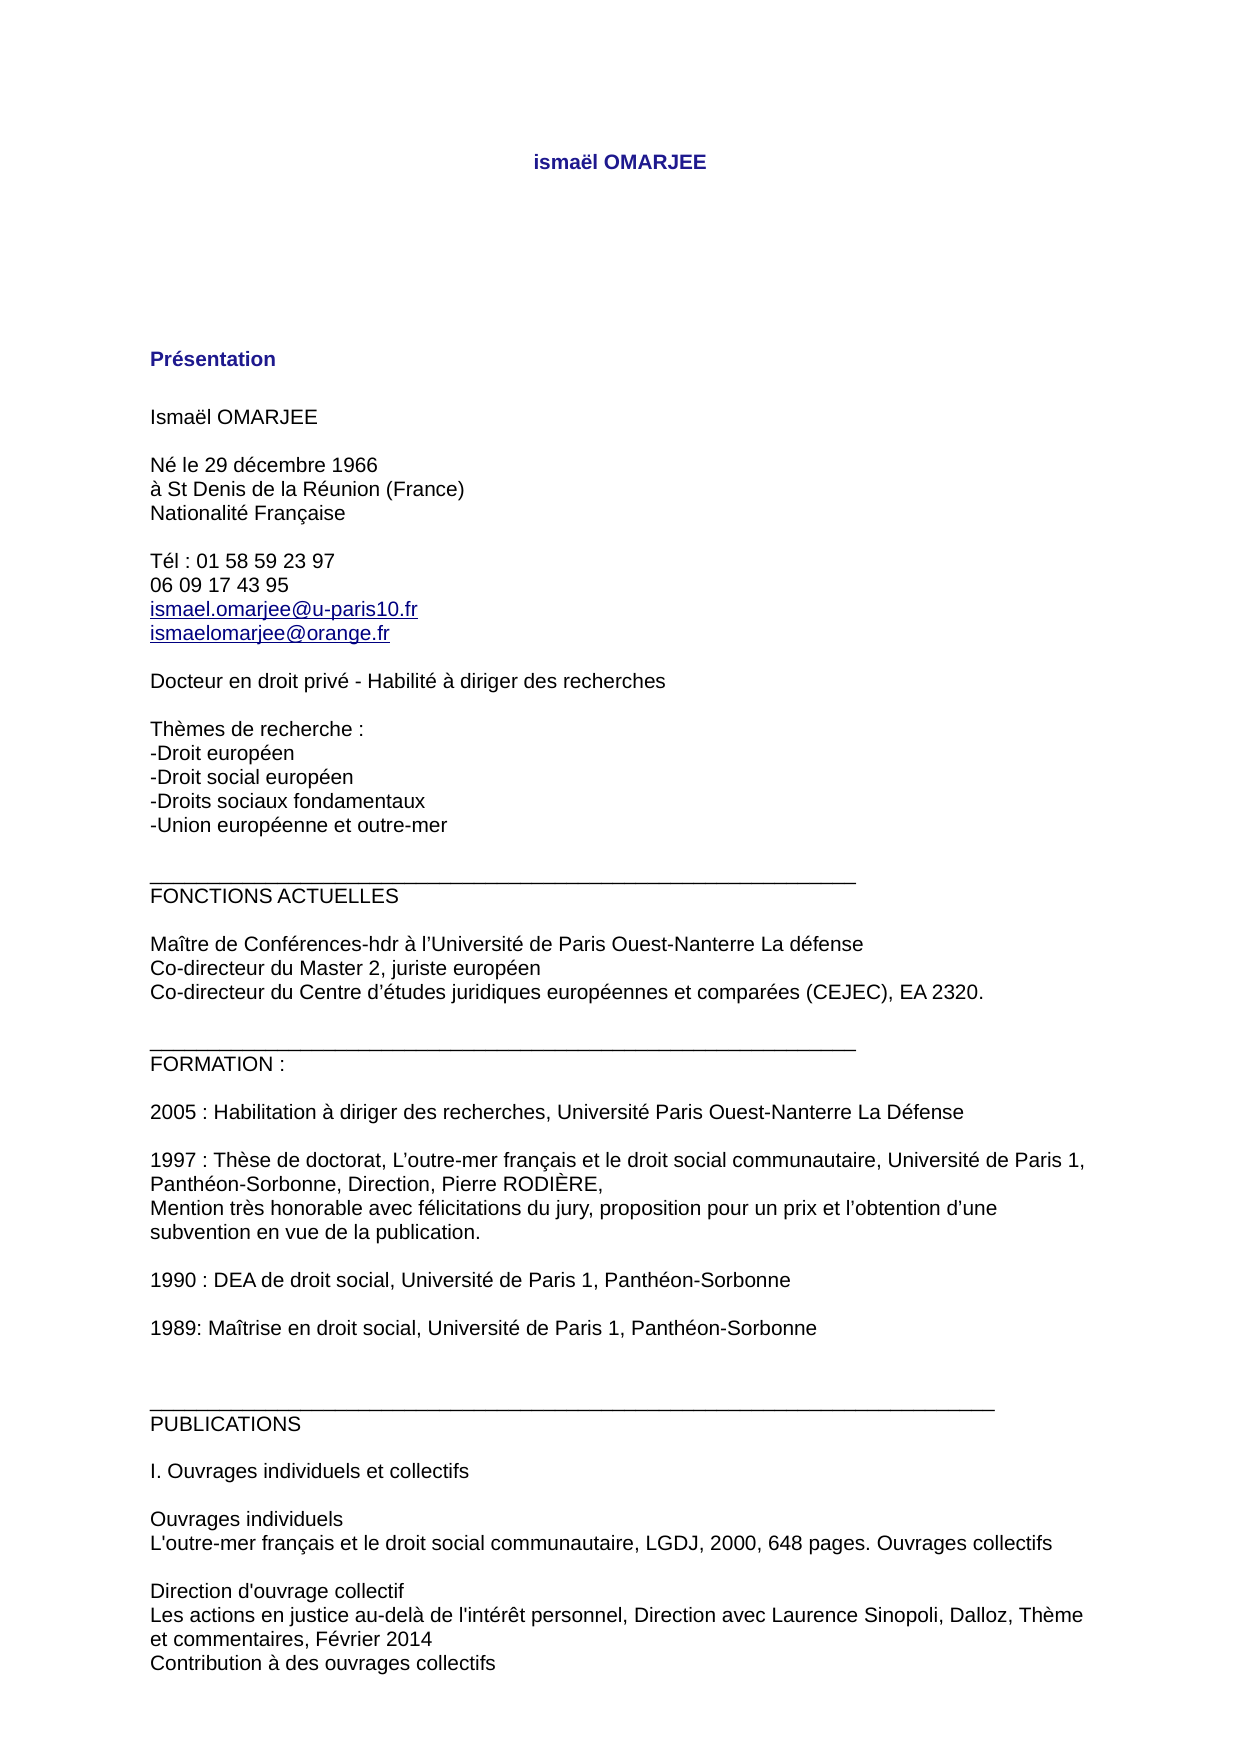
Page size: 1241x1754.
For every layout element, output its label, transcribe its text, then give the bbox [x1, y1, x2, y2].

subtitle 1997 : Thèse de doctorat, L’outre-mer français et le droit social communautaire, Université de Paris 1, Panthéon-Sorbonne, Direction, Pierre RODIÈRE, [150, 1148, 1090, 1196]
subtitle Ismaël OMARJEE [150, 405, 1090, 429]
subtitle Tél : 01 58 59 23 97 [150, 549, 1090, 573]
subtitle 06 09 17 43 95 [150, 573, 1090, 597]
subtitle Co-directeur du Centre d’études juridiques européennes et comparées (CEJEC), EA 2320. [150, 980, 1090, 1004]
subtitle _____________________________________________________________ [150, 1028, 1090, 1052]
subtitle Thèmes de recherche : [150, 717, 1090, 741]
subtitle I. Ouvrages individuels et collectifs [150, 1459, 1090, 1483]
subtitle 1990 : DEA de droit social, Université de Paris 1, Panthéon-Sorbonne [150, 1268, 1090, 1292]
subtitle PUBLICATIONS [150, 1411, 1090, 1435]
subtitle FONCTIONS ACTUELLES [150, 884, 1090, 908]
subtitle -Union européenne et outre-mer [150, 812, 1090, 836]
subtitle -Droits sociaux fondamentaux [150, 788, 1090, 812]
subtitle FORMATION : [150, 1052, 1090, 1076]
subtitle Mention très honorable avec félicitations du jury, proposition pour un prix et l’obtention d’une subvention en vue de la publication. [150, 1196, 1090, 1244]
subtitle _________________________________________________________________________ [150, 1387, 1090, 1411]
subtitle ismaël OMARJEE [150, 150, 1090, 174]
subtitle Maître de Conférences-hdr à l’Université de Paris Ouest-Nanterre La défense [150, 932, 1090, 956]
subtitle Né le 29 décembre 1966 [150, 453, 1090, 477]
subtitle -Droit social européen [150, 764, 1090, 788]
subtitle Direction d'ouvrage collectif [150, 1579, 1090, 1603]
subtitle à St Denis de la Réunion (France) [150, 477, 1090, 501]
subtitle 1989: Maîtrise en droit social, Université de Paris 1, Panthéon-Sorbonne [150, 1316, 1090, 1339]
subtitle Nationalité Française [150, 501, 1090, 525]
subtitle Les actions en justice au-delà de l'intérêt personnel, Direction avec Laurence Sinopoli, Dalloz, Thème et commentaires, Février 2014 [150, 1603, 1090, 1651]
subtitle ismaelomarjee@orange.fr [150, 621, 1090, 645]
subtitle ismael.omarjee@u-paris10.fr [150, 597, 1090, 621]
subtitle _____________________________________________________________ [150, 860, 1090, 884]
subtitle Ouvrages individuels [150, 1507, 1090, 1531]
subtitle Co-directeur du Master 2, juriste européen [150, 956, 1090, 980]
subtitle Présentation [150, 347, 1090, 371]
subtitle L'outre-mer français et le droit social communautaire, LGDJ, 2000, 648 pages. Ouvrages collectifs [150, 1531, 1090, 1555]
subtitle Contribution à des ouvrages collectifs [150, 1651, 1090, 1675]
subtitle Docteur en droit privé - Habilité à diriger des recherches [150, 669, 1090, 693]
subtitle 2005 : Habilitation à diriger des recherches, Université Paris Ouest-Nanterre La Défense [150, 1100, 1090, 1124]
subtitle -Droit européen [150, 741, 1090, 764]
